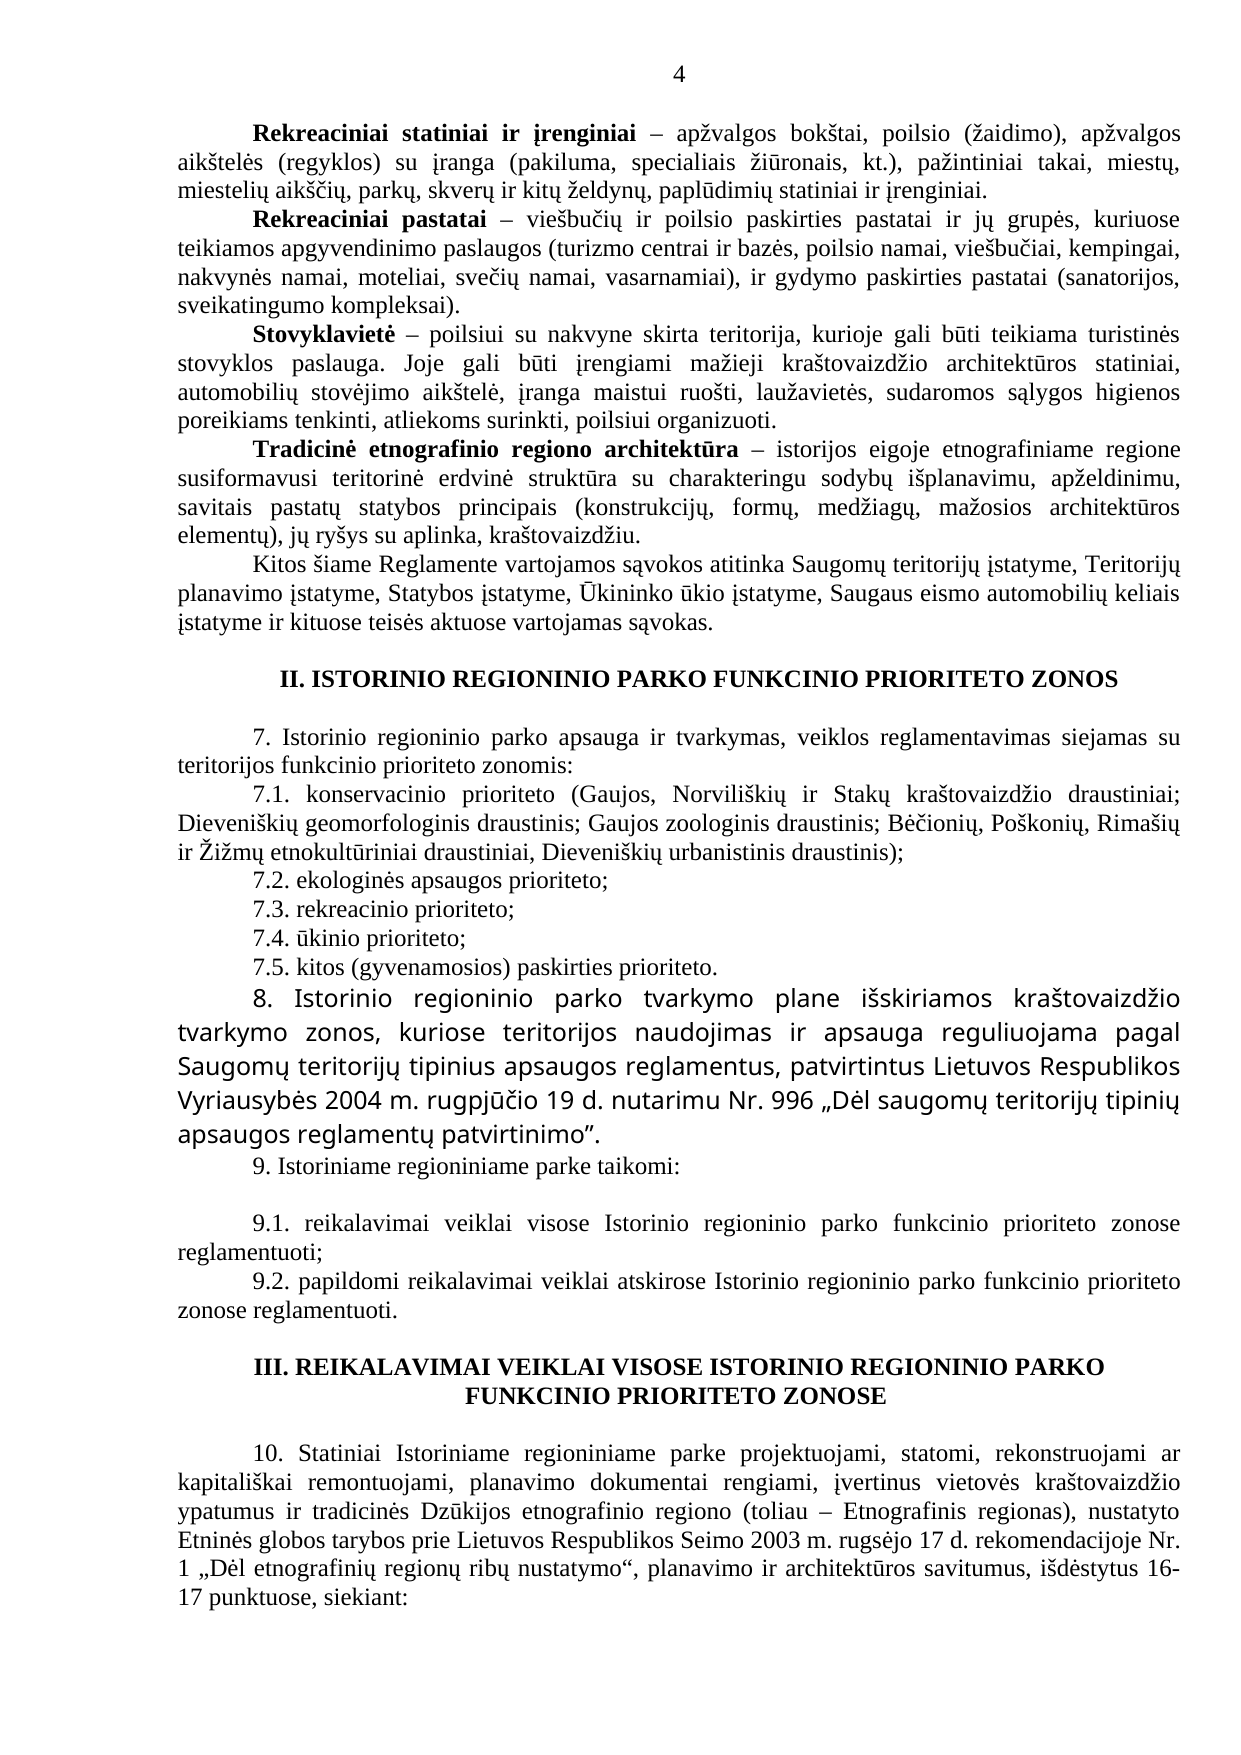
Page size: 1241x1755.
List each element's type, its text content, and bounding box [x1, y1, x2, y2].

text 7.5. kitos (gyvenamosios) paskirties prioriteto. [177, 952, 1181, 981]
text 7. Istorinio regioninio parko apsauga ir tvarkymas, veiklos reglamentavimas siejamas su teritorijos funkcinio prioriteto zonomis: [177, 722, 1181, 779]
text Kitos šiame Reglamente vartojamos sąvokos atitinka Saugomų teritorijų įstatyme, Teritorijų planavimo įstatyme, Statybos įstatyme, Ūkininko ūkio įstatyme, Saugaus eismo automobilių keliais įstatyme ir kituose teisės aktuose vartojamas sąvokas. [177, 549, 1181, 636]
text 9. Istoriniame regioniniame parke taikomi: [177, 1151, 1181, 1180]
text 7.2. ekologinės apsaugos prioriteto; [177, 866, 1181, 894]
text Stovyklavietė – poilsiui su nakvyne skirta teritorija, kurioje gali būti teikiama turistinės stovyklos paslauga. Joje gali būti įrengiami mažieji kraštovaizdžio architektūros statiniai, automobilių stovėjimo aikštelė, įranga maistui ruošti, laužavietės, sudaromos sąlygos higienos poreikiams tenkinti, atliekoms surinkti, poilsiui organizuoti. [177, 319, 1181, 434]
text 9.1. reikalavimai veiklai visose Istorinio regioninio parko funkcinio prioriteto zonose reglamentuoti; [177, 1208, 1181, 1266]
text II. Istorinio regioninio PARKO FUNKCINIO PRIORITETO ZONOS [177, 664, 1181, 693]
text 7.1. konservacinio prioriteto (Gaujos, Norviliškių ir Stakų kraštovaizdžio draustiniai; Dieveniškių geomorfologinis draustinis; Gaujos zoologinis draustinis; Bėčionių, Poškonių, Rimašių ir Žižmų etnokultūriniai draustiniai, Dieveniškių urbanistinis draustinis); [177, 779, 1181, 866]
text III. REIKALAVIMAI veiklai visose Istorinio regioninio PARKO FUNKCINIO PRIORITETO ZONOSE [177, 1352, 1181, 1410]
text Rekreaciniai statiniai ir įrenginiai – apžvalgos bokštai, poilsio (žaidimo), apžvalgos aikštelės (regyklos) su įranga (pakiluma, specialiais žiūronais, kt.), pažintiniai takai, miestų, miestelių aikščių, parkų, skverų ir kitų želdynų, paplūdimių statiniai ir įrenginiai. [177, 118, 1181, 204]
text 10. Statiniai Istoriniame regioniniame parke projektuojami, statomi, rekonstruojami ar kapitališkai remontuojami, planavimo dokumentai rengiami, įvertinus vietovės kraštovaizdžio ypatumus ir tradicinės Dzūkijos etnografinio regiono (toliau – Etnografinis regionas), nustatyto Etninės globos tarybos prie Lietuvos Respublikos Seimo 2003 m. rugsėjo 17 d. rekomendacijoje Nr. 1 „Dėl etnografinių regionų ribų nustatymo“, planavimo ir architektūros savitumus, išdėstytus 16-17 punktuose, siekiant: [177, 1438, 1181, 1611]
text 7.4. ūkinio prioriteto; [177, 923, 1181, 952]
text Tradicinė etnografinio regiono architektūra – istorijos eigoje etnografiniame regione susiformavusi teritorinė erdvinė struktūra su charakteringu sodybų išplanavimu, apželdinimu, savitais pastatų statybos principais (konstrukcijų, formų, medžiagų, mažosios architektūros elementų), jų ryšys su aplinka, kraštovaizdžiu. [177, 434, 1181, 549]
text 9.2. papildomi reikalavimai veiklai atskirose Istorinio regioninio parko funkcinio prioriteto zonose reglamentuoti. [177, 1266, 1181, 1323]
text 7.3. rekreacinio prioriteto; [177, 894, 1181, 923]
text 8. Istorinio regioninio parko tvarkymo plane išskiriamos kraštovaizdžio tvarkymo zonos, kuriose teritorijos naudojimas ir apsauga reguliuojama pagal Saugomų teritorijų tipinius apsaugos reglamentus, patvirtintus Lietuvos Respublikos Vyriausybės 2004 m. rugpjūčio 19 d. nutarimu Nr. 996 „Dėl saugomų teritorijų tipinių apsaugos reglamentų patvirtinimo”. [177, 981, 1181, 1151]
text Rekreaciniai pastatai – viešbučių ir poilsio paskirties pastatai ir jų grupės, kuriuose teikiamos apgyvendinimo paslaugos (turizmo centrai ir bazės, poilsio namai, viešbučiai, kempingai, nakvynės namai, moteliai, svečių namai, vasarnamiai), ir gydymo paskirties pastatai (sanatorijos, sveikatingumo kompleksai). [177, 204, 1181, 319]
